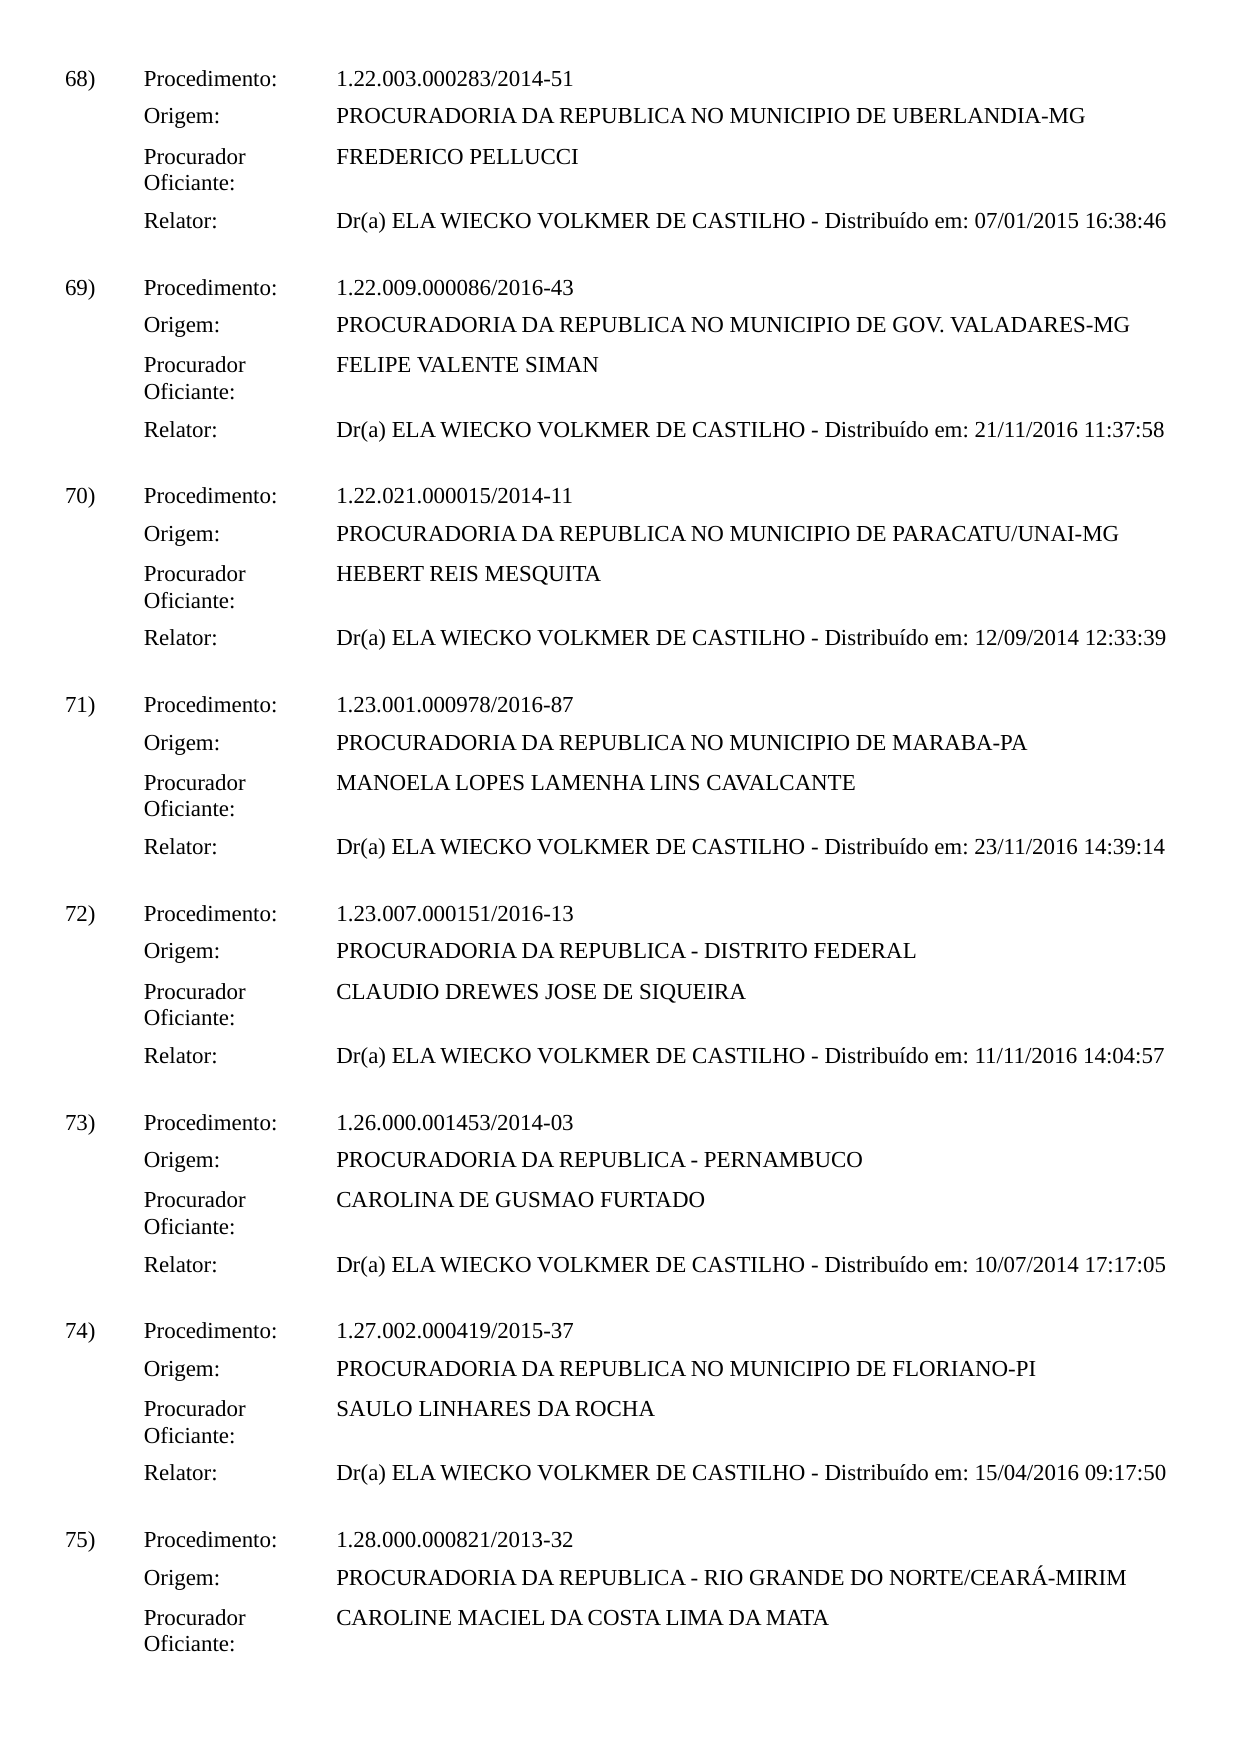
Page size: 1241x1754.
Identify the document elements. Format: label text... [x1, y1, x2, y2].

table_header Procedimento: [138, 268, 330, 306]
table_cell Origem: [138, 306, 330, 346]
table_cell PROCURADORIA DA REPUBLICA - DISTRITO FEDERAL [330, 932, 1181, 972]
table_cell PROCURADORIA DA REPUBLICA - RIO GRANDE DO NORTE/CEARÁ-MIRIM [330, 1558, 1180, 1598]
table_cell [59, 723, 138, 763]
table_cell Origem: [138, 97, 330, 137]
table_header 1.22.003.000283/2014-51 [330, 59, 1181, 97]
table_header Procedimento: [138, 477, 330, 514]
table_cell [59, 1181, 138, 1245]
table_header 74) [59, 1312, 138, 1349]
table_cell Procurador Oficiante: [138, 763, 330, 827]
table_cell Origem: [138, 1141, 330, 1181]
table_cell PROCURADORIA DA REPUBLICA NO MUNICIPIO DE MARABA-PA [330, 723, 1180, 763]
table_header 72) [59, 894, 138, 932]
table_cell Procurador Oficiante: [138, 1598, 330, 1662]
table_cell Relator: [138, 828, 330, 868]
table_cell Origem: [138, 514, 330, 554]
table_header Procedimento: [138, 1103, 330, 1141]
table_cell PROCURADORIA DA REPUBLICA NO MUNICIPIO DE FLORIANO-PI [330, 1349, 1181, 1389]
table_cell [59, 1454, 138, 1494]
table_cell [59, 1558, 138, 1598]
table_cell Origem: [138, 932, 330, 972]
table_cell CAROLINE MACIEL DA COSTA LIMA DA MATA [330, 1598, 1180, 1662]
table_cell FREDERICO PELLUCCI [330, 137, 1181, 201]
table_cell [59, 1036, 138, 1076]
table_cell [59, 1141, 138, 1181]
table_header Procedimento: [138, 685, 330, 723]
table_cell PROCURADORIA DA REPUBLICA - PERNAMBUCO [330, 1141, 1180, 1181]
table_header Procedimento: [138, 894, 330, 932]
table_cell PROCURADORIA DA REPUBLICA NO MUNICIPIO DE UBERLANDIA-MG [330, 97, 1181, 137]
table_header 1.23.007.000151/2016-13 [330, 894, 1181, 932]
table_cell Dr(a) ELA WIECKO VOLKMER DE CASTILHO - Distribuído em: 07/01/2015 16:38:46 [330, 201, 1181, 241]
table_cell Dr(a) ELA WIECKO VOLKMER DE CASTILHO - Distribuído em: 23/11/2016 14:39:14 [330, 828, 1180, 868]
table_header 68) [59, 59, 138, 97]
table_cell [59, 619, 138, 659]
table_header 70) [59, 477, 138, 514]
table_cell Origem: [138, 1558, 330, 1598]
table_header 1.23.001.000978/2016-87 [330, 685, 1180, 723]
table_header Procedimento: [138, 1312, 330, 1349]
table_header 71) [59, 685, 138, 723]
table_cell [59, 1598, 138, 1662]
table_header 1.22.021.000015/2014-11 [330, 477, 1181, 514]
table_cell Origem: [138, 1349, 330, 1389]
table_cell [59, 972, 138, 1036]
table_header Procedimento: [138, 59, 330, 97]
table_cell [59, 555, 138, 619]
table_cell [59, 137, 138, 201]
table_cell [59, 1245, 138, 1285]
table_cell [59, 1349, 138, 1389]
table_cell Procurador Oficiante: [138, 1390, 330, 1454]
table_cell Dr(a) ELA WIECKO VOLKMER DE CASTILHO - Distribuído em: 11/11/2016 14:04:57 [330, 1036, 1181, 1076]
table_cell Procurador Oficiante: [138, 972, 330, 1036]
table_cell [59, 1390, 138, 1454]
table_header 1.22.009.000086/2016-43 [330, 268, 1181, 306]
table_cell [59, 97, 138, 137]
table_cell [59, 763, 138, 827]
table_cell Dr(a) ELA WIECKO VOLKMER DE CASTILHO - Distribuído em: 15/04/2016 09:17:50 [330, 1454, 1181, 1494]
table_cell [59, 828, 138, 868]
table_cell PROCURADORIA DA REPUBLICA NO MUNICIPIO DE GOV. VALADARES-MG [330, 306, 1181, 346]
table_cell PROCURADORIA DA REPUBLICA NO MUNICIPIO DE PARACATU/UNAI-MG [330, 514, 1181, 554]
table_header 75) [59, 1520, 138, 1558]
table_cell SAULO LINHARES DA ROCHA [330, 1390, 1181, 1454]
table_cell CAROLINA DE GUSMAO FURTADO [330, 1181, 1180, 1245]
table_header Procedimento: [138, 1520, 330, 1558]
table_cell Origem: [138, 723, 330, 763]
table_cell Procurador Oficiante: [138, 555, 330, 619]
table_cell Dr(a) ELA WIECKO VOLKMER DE CASTILHO - Distribuído em: 12/09/2014 12:33:39 [330, 619, 1181, 659]
table_cell Relator: [138, 1245, 330, 1285]
table_header 1.28.000.000821/2013-32 [330, 1520, 1180, 1558]
table_cell Relator: [138, 619, 330, 659]
table_cell Procurador Oficiante: [138, 346, 330, 410]
table_cell [59, 201, 138, 241]
table_cell HEBERT REIS MESQUITA [330, 555, 1181, 619]
table_cell Procurador Oficiante: [138, 137, 330, 201]
table_cell [59, 410, 138, 450]
table_header 1.27.002.000419/2015-37 [330, 1312, 1181, 1349]
table_header 69) [59, 268, 138, 306]
table_cell CLAUDIO DREWES JOSE DE SIQUEIRA [330, 972, 1181, 1036]
table_header 73) [59, 1103, 138, 1141]
table_cell Relator: [138, 410, 330, 450]
table_cell Relator: [138, 1454, 330, 1494]
table_cell [59, 514, 138, 554]
table_cell FELIPE VALENTE SIMAN [330, 346, 1181, 410]
table_cell MANOELA LOPES LAMENHA LINS CAVALCANTE [330, 763, 1180, 827]
table_cell [59, 346, 138, 410]
table_cell Dr(a) ELA WIECKO VOLKMER DE CASTILHO - Distribuído em: 10/07/2014 17:17:05 [330, 1245, 1180, 1285]
table_cell [59, 932, 138, 972]
table_cell Relator: [138, 1036, 330, 1076]
table_cell [59, 306, 138, 346]
table_cell Dr(a) ELA WIECKO VOLKMER DE CASTILHO - Distribuído em: 21/11/2016 11:37:58 [330, 410, 1181, 450]
table_header 1.26.000.001453/2014-03 [330, 1103, 1180, 1141]
table_cell Relator: [138, 201, 330, 241]
table_cell Procurador Oficiante: [138, 1181, 330, 1245]
